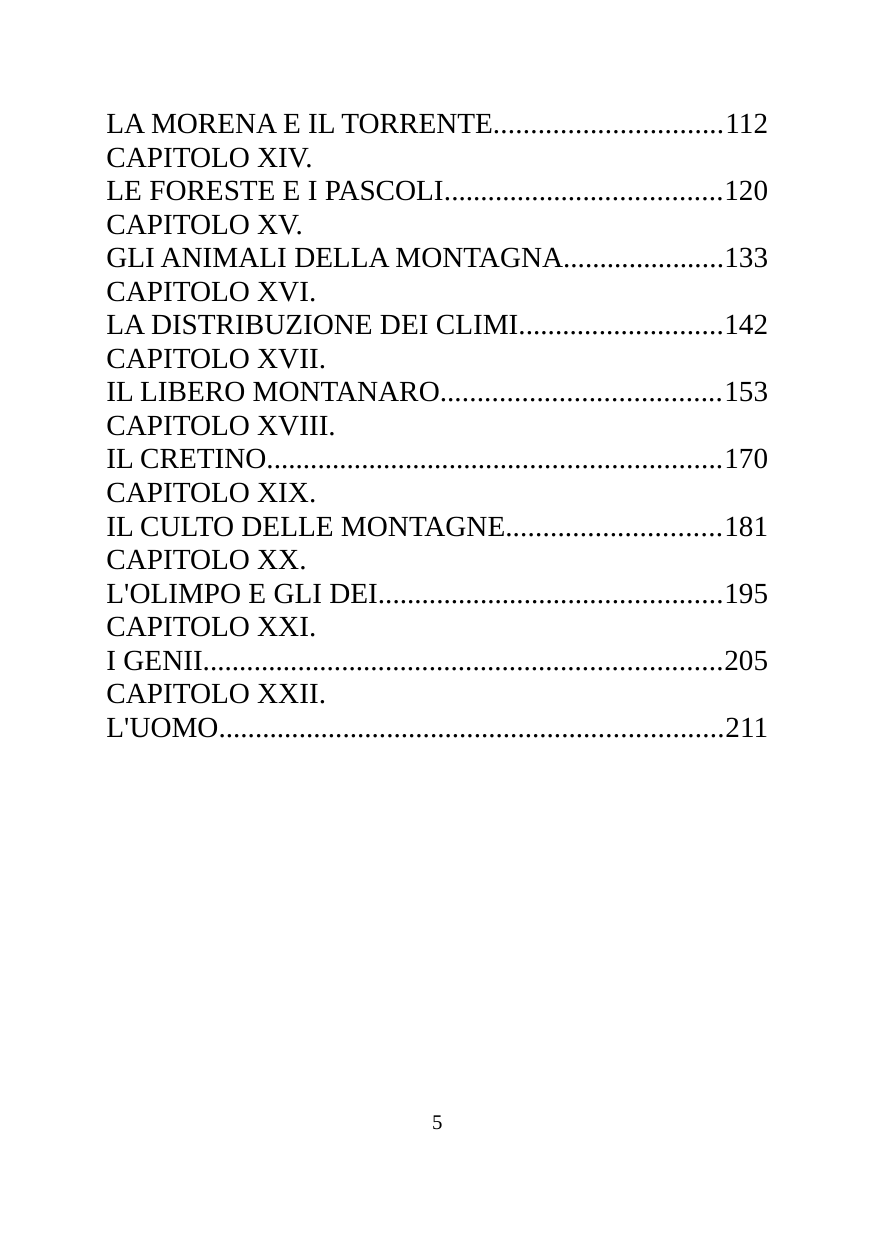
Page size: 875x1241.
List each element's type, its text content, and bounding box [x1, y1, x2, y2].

text CAPITOLO XVI. LA DISTRIBUZIONE DEI CLIMI. 142 [106, 274, 768, 341]
text CAPITOLO XXII. L'UOMO 211 [106, 676, 768, 743]
text CAPITOLO XVII. IL LIBERO MONTANARO. 153 [106, 341, 768, 408]
text CAPITOLO XIV. LE FORESTE E I PASCOLI 120 [106, 140, 768, 207]
text CAPITOLO XVIII. IL CRETINO. 170 [106, 408, 768, 475]
text CAPITOLO XV. GLI ANIMALI DELLA MONTAGNA 133 [106, 207, 768, 274]
text CAPITOLO XX. L'OLIMPO E GLI DEI. 195 [106, 542, 768, 609]
text CAPITOLO XXI. I GENII. 205 [106, 609, 768, 676]
text CAPITOLO XIX. IL CULTO DELLE MONTAGNE. 181 [106, 475, 768, 542]
text CAPITOLO XIII. LA MORENA E IL TORRENTE. 112 [106, 106, 768, 140]
